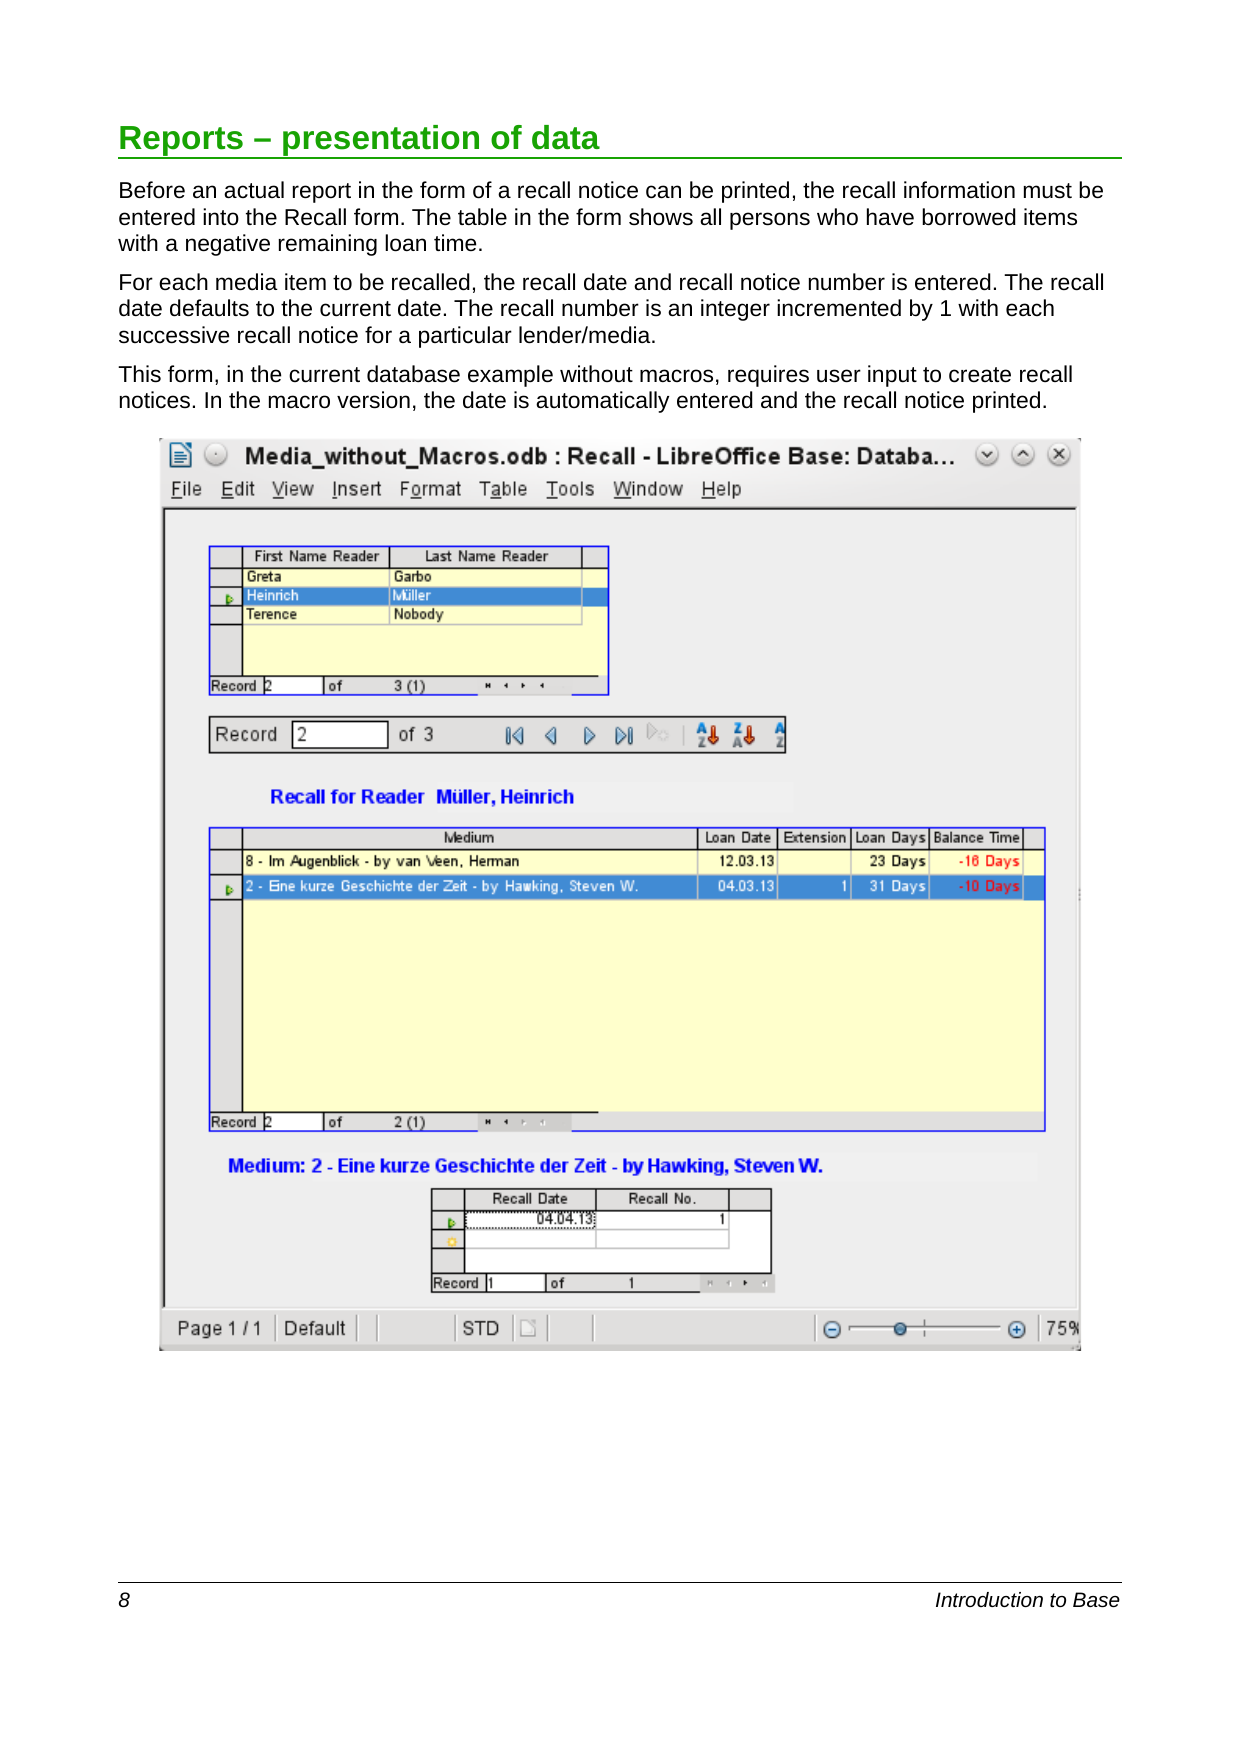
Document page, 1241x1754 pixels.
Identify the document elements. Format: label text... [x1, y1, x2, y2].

text This form, in the current database example without macros, requires user input to create recall notices. In the macro version, the date is automatically entered and the recall notice printed. [118, 361, 1122, 413]
text For each media item to be recalled, the recall date and recall notice number is entered. The recall date defaults to the current date. The recall number is an integer incremented by 1 with each successive recall notice for a particular lender/media. [118, 269, 1122, 348]
subtitle Reports – presentation of data [118, 118, 1122, 157]
text Before an actual report in the form of a recall notice can be printed, the recall information must be entered into the Recall form. The table in the form shows all persons who have borrowed items with a negative remaining loan time. [118, 177, 1122, 257]
picture [159, 438, 1082, 1351]
